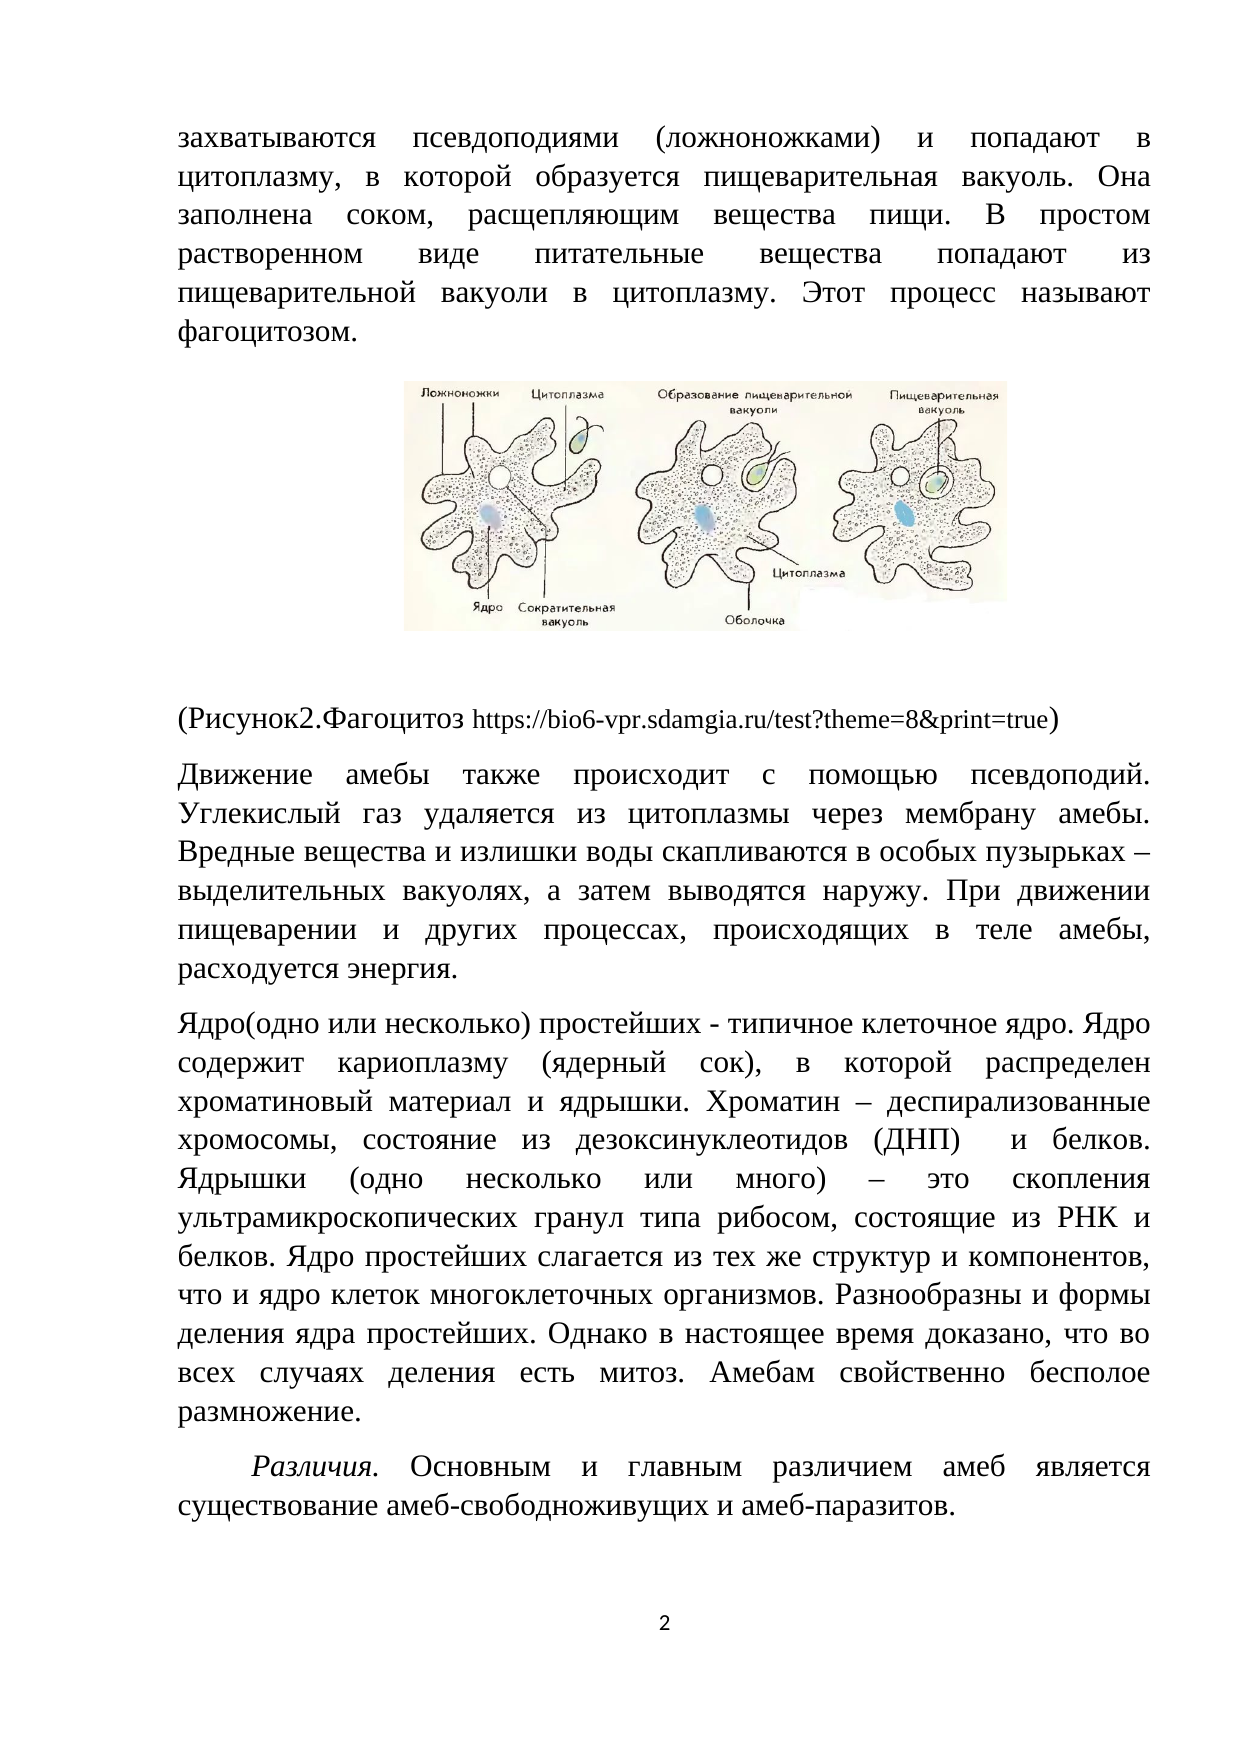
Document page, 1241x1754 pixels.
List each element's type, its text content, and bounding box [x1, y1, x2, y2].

text (Рисунок2.Фагоцитоз https://bio6-vpr.sdamgia.ru/test?theme=8&print=true) [177, 700, 1152, 736]
text Движение амебы также происходит с помощью псевдоподий. Углекислый газ удаляется из цитоплазмы через мембрану амебы. Вредные вещества и излишки воды скапливаются в особых пузырьках – выделительных вакуолях, а затем выводятся наружу. При движении пищеварении и других процессах, происходящих в теле амебы, расходуется энергия. [177, 755, 1152, 985]
picture [403, 381, 1008, 631]
text захватываются псевдоподиями (ложноножками) и попадают в цитоплазму, в которой образуется пищеварительная вакуоль. Она заполнена соком, расщепляющим вещества пищи. В простом растворенном виде питательные вещества попадают из пищеварительной вакуоли в цитоплазму. Этот процесс называют фагоцитозом. [177, 118, 1152, 348]
text Ядро(одно или несколько) простейших - типичное клеточное ядро. Ядро содержит кариоплазму (ядерный сок), в которой распределен хроматиновый материал и ядрышки. Хроматин – деспирализованные хромосомы, состояние из дезоксинуклеотидов (ДНП) и белков. Ядрышки (одно несколько или много) – это скопления ультрамикроскопических гранул типа рибосом, состоящие из РНК и белков. Ядро простейших слагается из тех же структур и компонентов, что и ядро клеток многоклеточных организмов. Разнообразны и формы деления ядра простейших. Однако в настоящее время доказано, что во всех случаях деления есть митоз. Амебам свойственно бесполое размножение. [177, 1004, 1152, 1428]
text Различия. Основным и главным различием амеб является существование амеб-свободноживущих и амеб-паразитов. [177, 1447, 1152, 1522]
